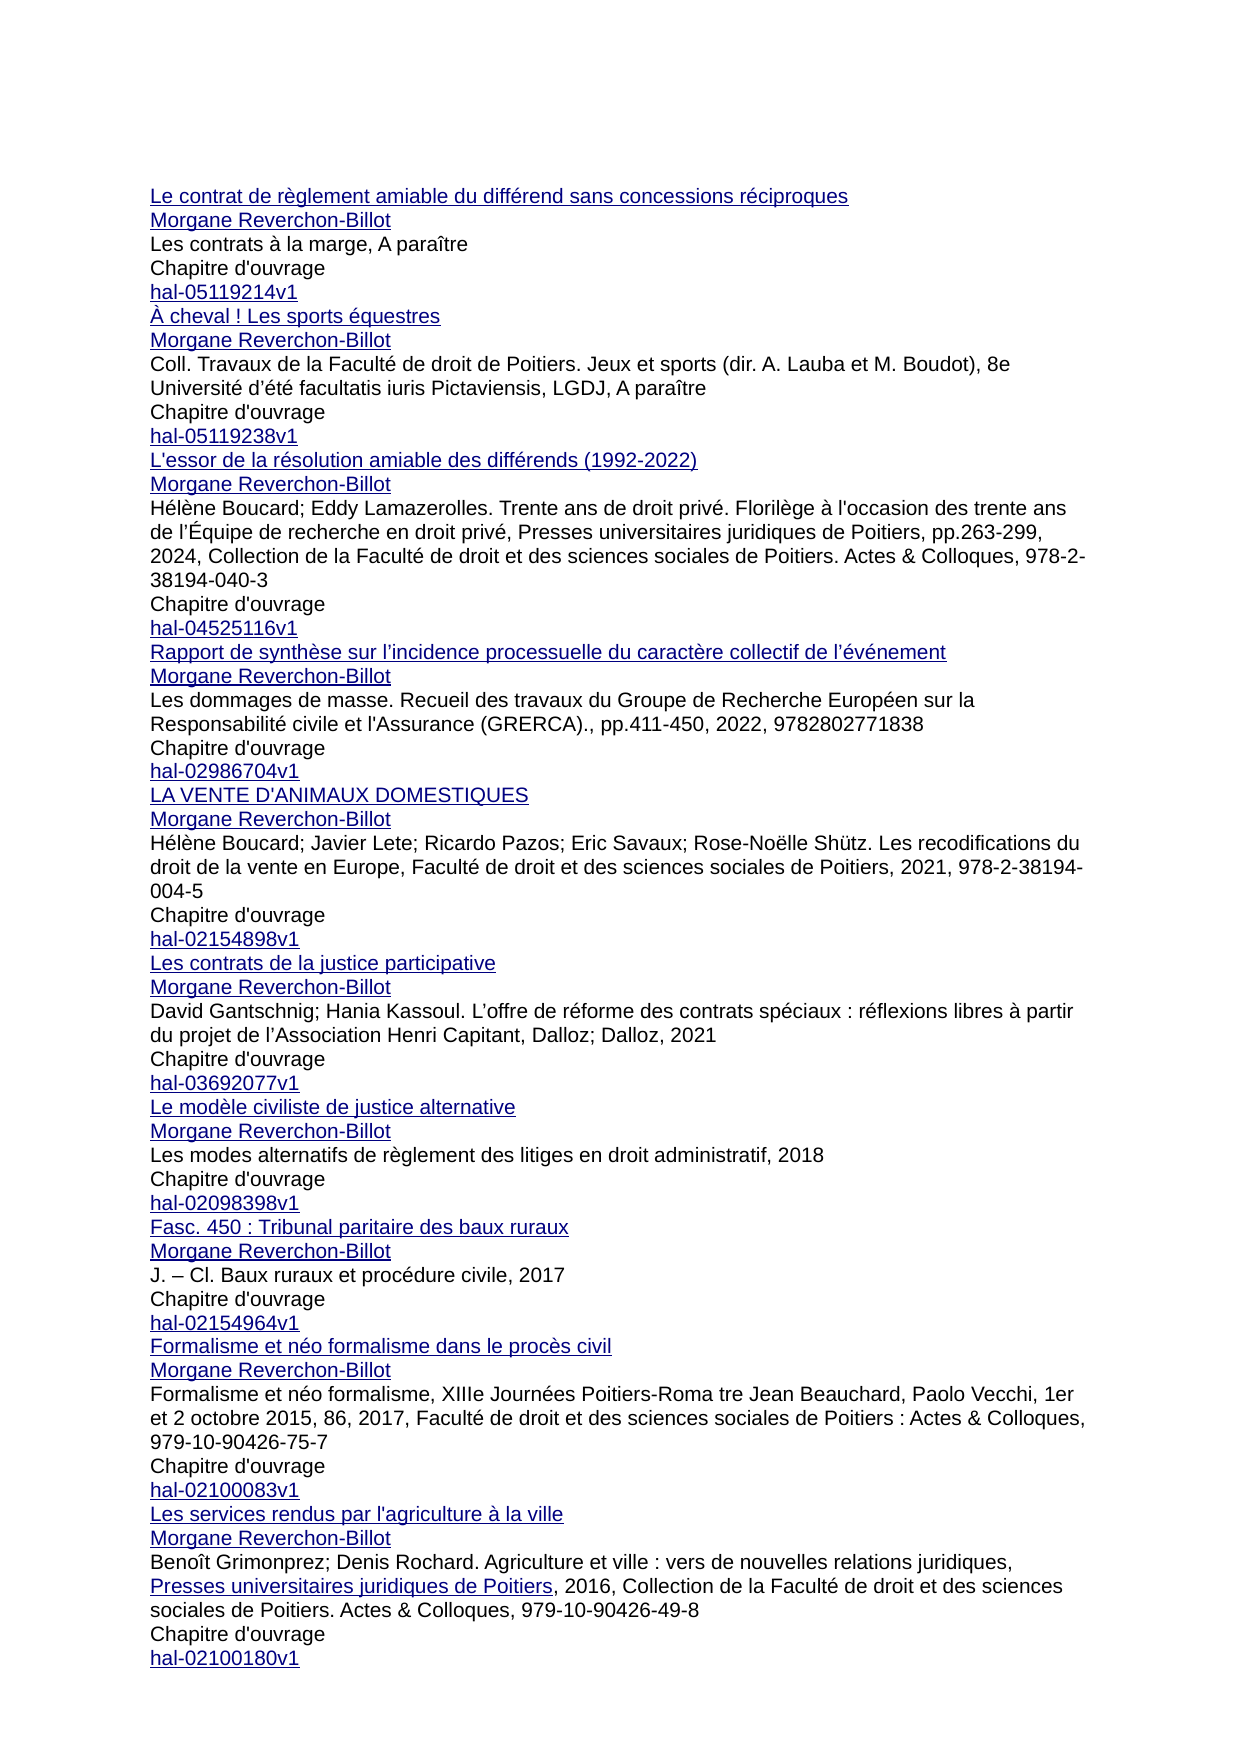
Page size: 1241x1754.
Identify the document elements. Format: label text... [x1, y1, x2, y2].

table_header Le contrat de règlement amiable du différend sans concessions réciproques Morgane Reverchon-Billot Les contrats à la marge, A paraître Chapitre d'ouvrage hal-05119214v1 [150, 184, 1090, 304]
table_cell Le modèle civiliste de justice alternative Morgane Reverchon-Billot Les modes alternatifs de règlement des litiges en droit administratif, 2018 Chapitre d'ouvrage hal-02098398v1 [150, 1095, 1090, 1214]
table_cell L'essor de la résolution amiable des différends (1992-2022) Morgane Reverchon-Billot Hélène Boucard; Eddy Lamazerolles. Trente ans de droit privé. Florilège à l'occasion des trente ans de l’Équipe de recherche en droit privé, Presses universitaires juridiques de Poitiers, pp.263-299, 2024, Collection de la Faculté de droit et des sciences sociales de Poitiers. Actes & Colloques, 978-2-38194-040-3 Chapitre d'ouvrage hal-04525116v1 [150, 448, 1090, 639]
table_cell Les services rendus par l'agriculture à la ville Morgane Reverchon-Billot Benoît Grimonprez; Denis Rochard. Agriculture et ville : vers de nouvelles relations juridiques, Presses universitaires juridiques de Poitiers, 2016, Collection de la Faculté de droit et des sciences sociales de Poitiers. Actes & Colloques, 979-10-90426-49-8 Chapitre d'ouvrage hal-02100180v1 [150, 1502, 1090, 1670]
table_cell LA VENTE D'ANIMAUX DOMESTIQUES Morgane Reverchon-Billot Hélène Boucard; Javier Lete; Ricardo Pazos; Eric Savaux; Rose-Noëlle Shütz. Les recodifications du droit de la vente en Europe, Faculté de droit et des sciences sociales de Poitiers, 2021, 978-2-38194-004-5 Chapitre d'ouvrage hal-02154898v1 [150, 783, 1090, 951]
table_cell Les contrats de la justice participative Morgane Reverchon-Billot David Gantschnig; Hania Kassoul. L’offre de réforme des contrats spéciaux : réflexions libres à partir du projet de l’Association Henri Capitant, Dalloz; Dalloz, 2021 Chapitre d'ouvrage hal-03692077v1 [150, 951, 1090, 1095]
table_cell À cheval ! Les sports équestres Morgane Reverchon-Billot Coll. Travaux de la Faculté de droit de Poitiers. Jeux et sports (dir. A. Lauba et M. Boudot), 8e Université d’été facultatis iuris Pictaviensis, LGDJ, A paraître Chapitre d'ouvrage hal-05119238v1 [150, 304, 1090, 448]
table_cell Formalisme et néo formalisme dans le procès civil Morgane Reverchon-Billot Formalisme et néo formalisme, XIIIe Journées Poitiers-Roma tre Jean Beauchard, Paolo Vecchi, 1er et 2 octobre 2015, 86, 2017, Faculté de droit et des sciences sociales de Poitiers : Actes & Colloques, 979-10-90426-75-7 Chapitre d'ouvrage hal-02100083v1 [150, 1334, 1090, 1502]
table_cell Fasc. 450 : Tribunal paritaire des baux ruraux Morgane Reverchon-Billot J. – Cl. Baux ruraux et procédure civile, 2017 Chapitre d'ouvrage hal-02154964v1 [150, 1215, 1090, 1334]
table_cell Rapport de synthèse sur l’incidence processuelle du caractère collectif de l’événement Morgane Reverchon-Billot Les dommages de masse. Recueil des travaux du Groupe de Recherche Européen sur la Responsabilité civile et l'Assurance (GRERCA)., pp.411-450, 2022, 9782802771838 Chapitre d'ouvrage hal-02986704v1 [150, 640, 1090, 783]
